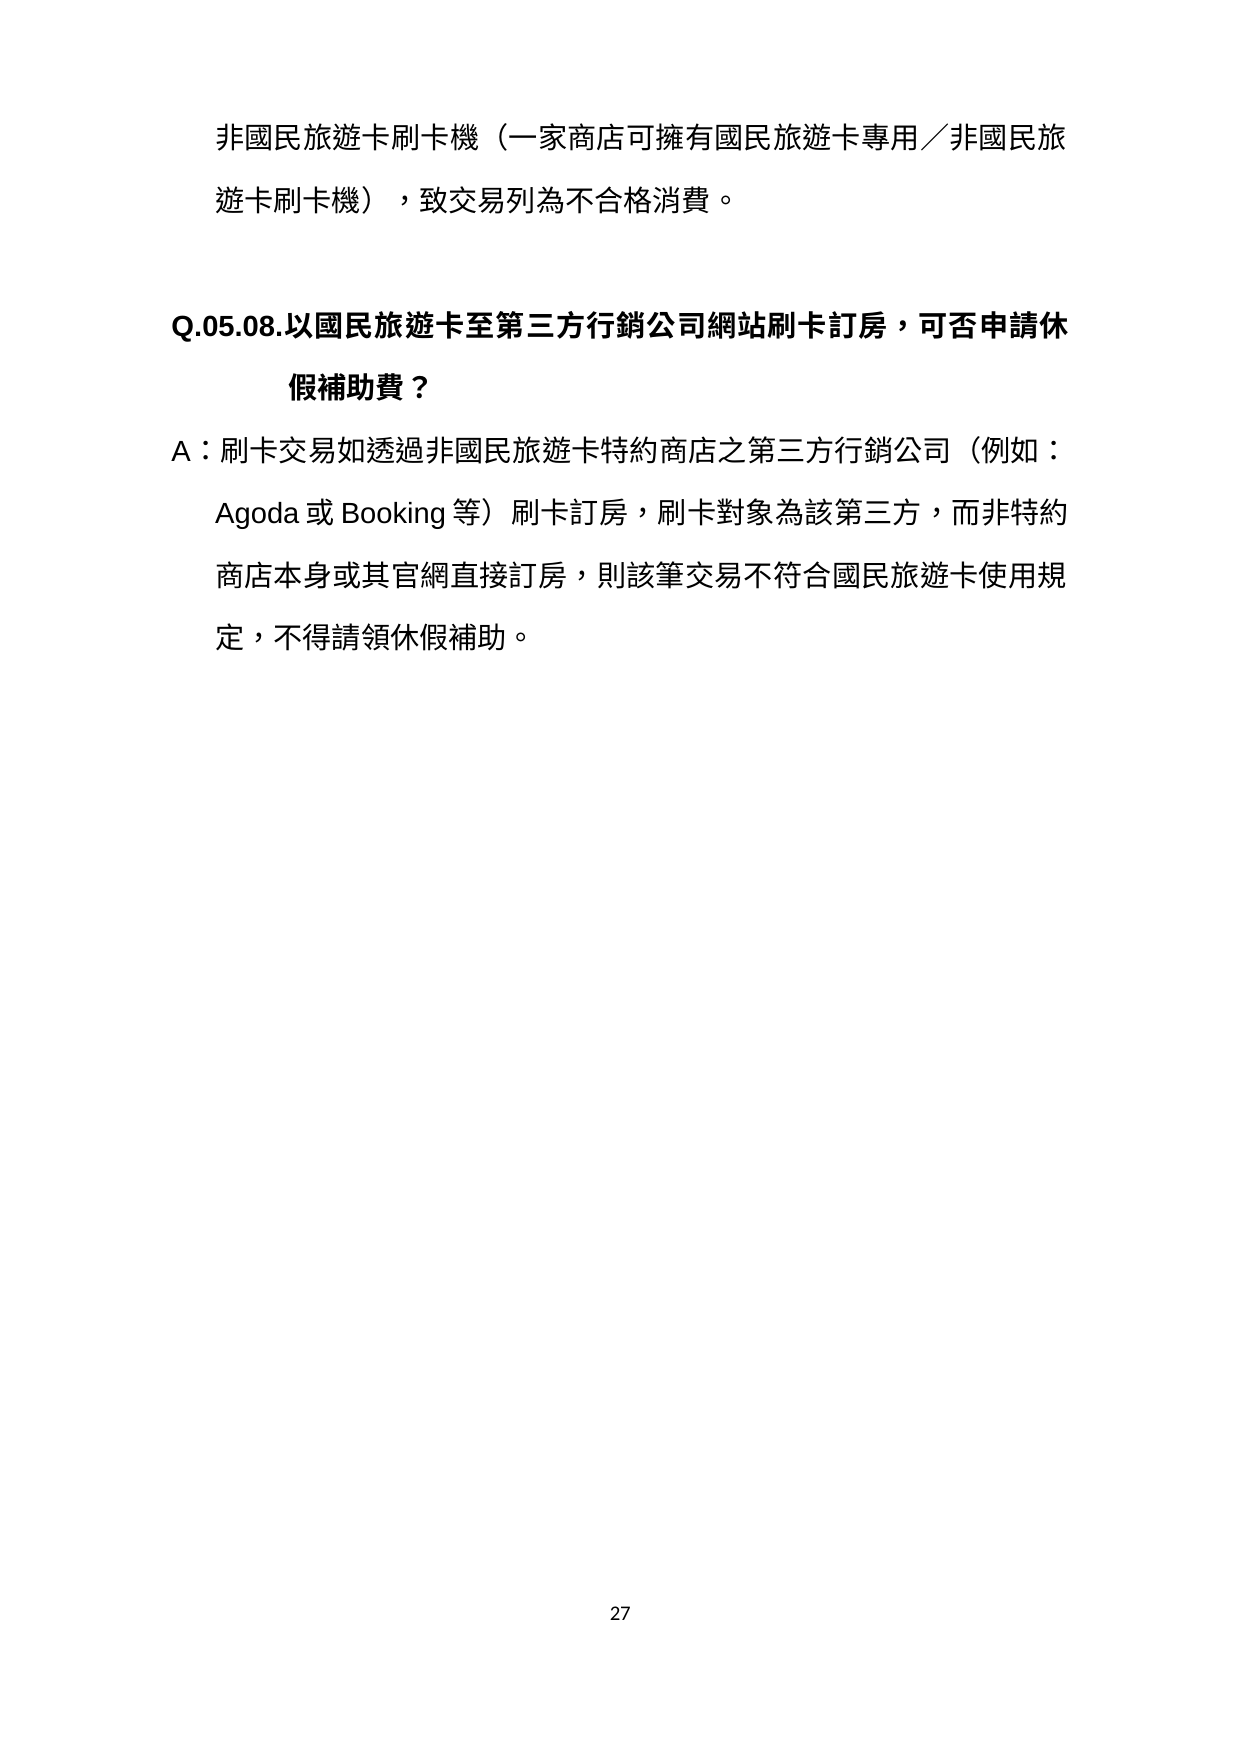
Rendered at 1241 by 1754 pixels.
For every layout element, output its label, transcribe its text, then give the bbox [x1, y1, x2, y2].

text Q.05.08.以國民旅遊卡至第三方行銷公司網站刷卡訂房，可否申請休假補助費？ [171, 282, 1069, 407]
text A：刷卡交易如透過非國民旅遊卡特約商店之第三方行銷公司（例如：Agoda或Booking等）刷卡訂房，刷卡對象為該第三方，而非特約商店本身或其官網直接訂房，則該筆交易不符合國民旅遊卡使用規定，不得請領休假補助。 [171, 407, 1069, 657]
text 非國民旅遊卡刷卡機（一家商店可擁有國民旅遊卡專用／非國民旅遊卡刷卡機），致交易列為不合格消費。 [171, 94, 1069, 219]
